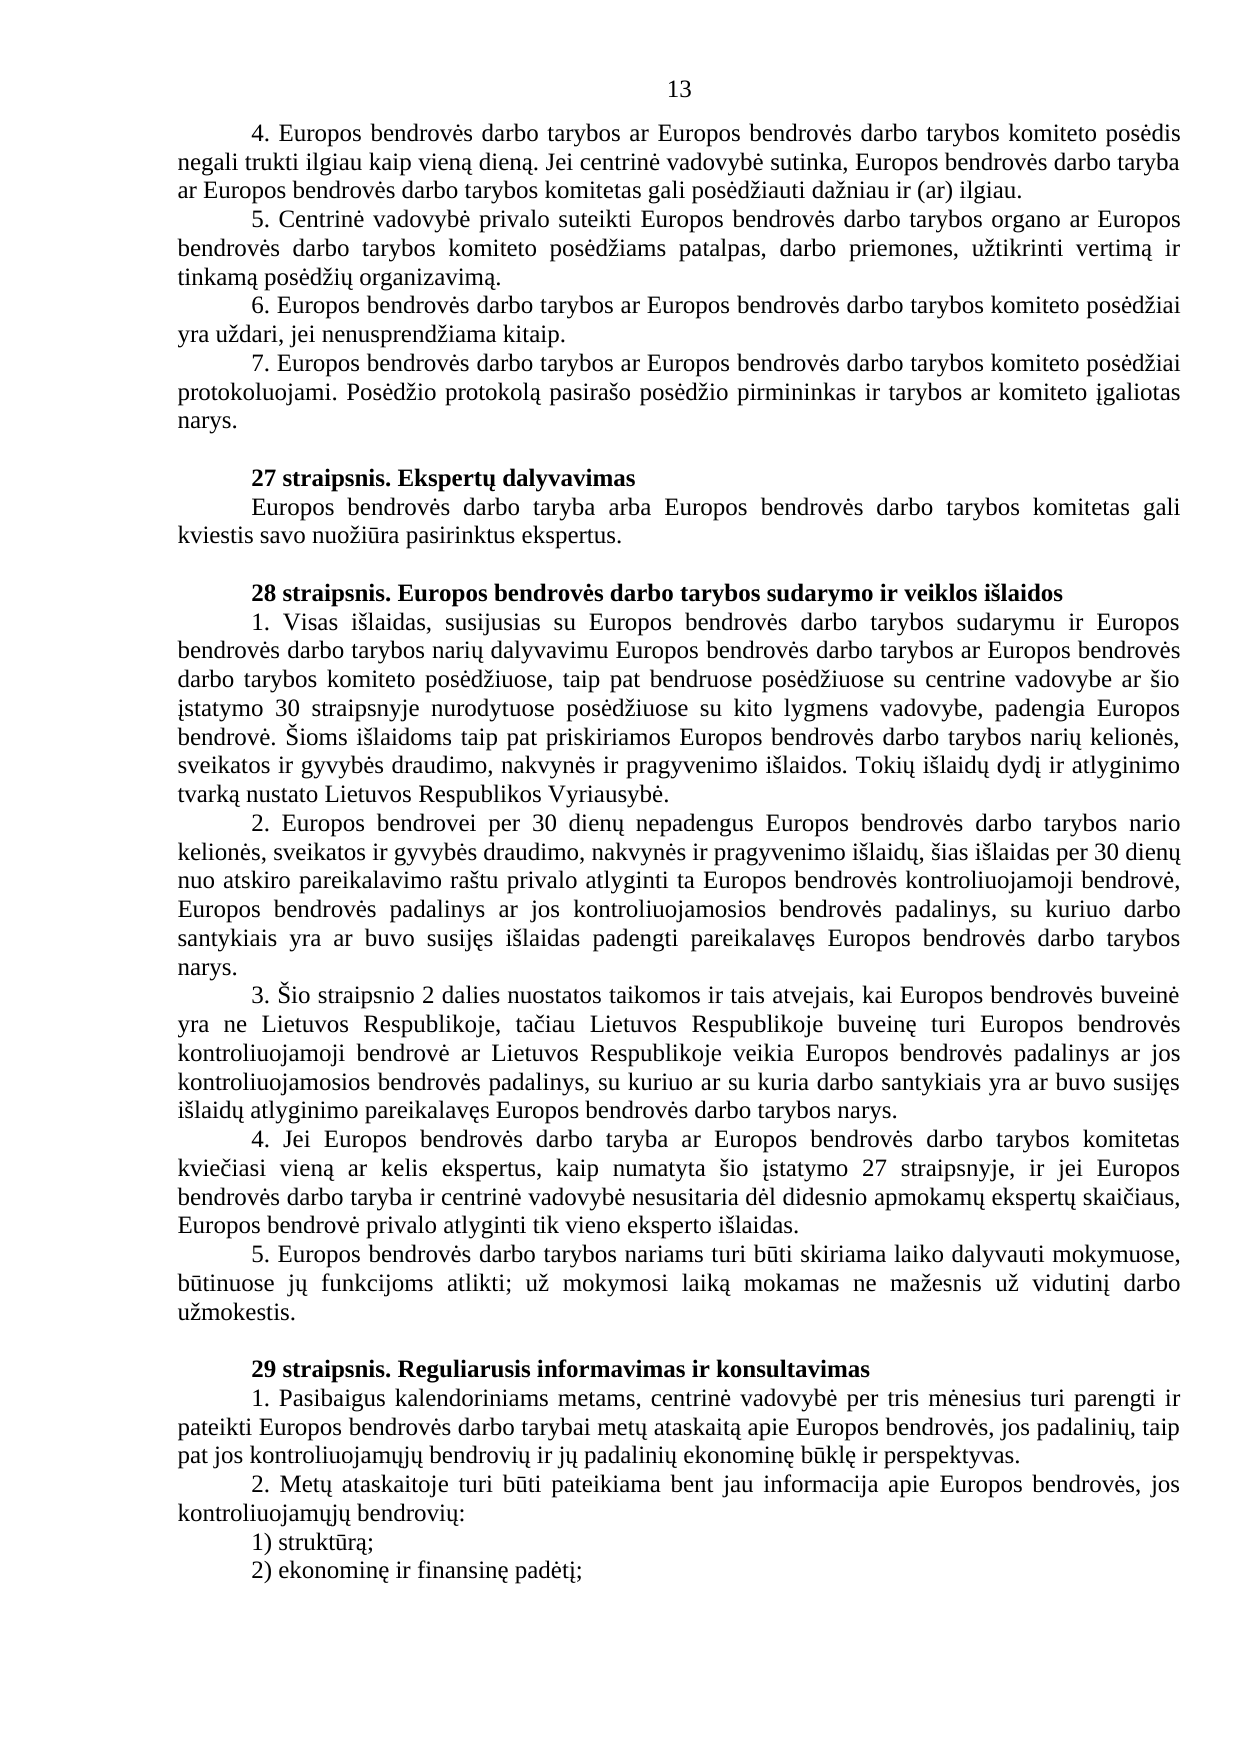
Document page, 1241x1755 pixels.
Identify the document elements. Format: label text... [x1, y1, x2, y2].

text 7. Europos bendrovės darbo tarybos ar Europos bendrovės darbo tarybos komiteto posėdžiai protokoluojami. Posėdžio protokolą pasirašo posėdžio pirmininkas ir tarybos ar komiteto įgaliotas narys. [177, 348, 1181, 434]
text 1. Visas išlaidas, susijusias su Europos bendrovės darbo tarybos sudarymu ir Europos bendrovės darbo tarybos narių dalyvavimu Europos bendrovės darbo tarybos ar Europos bendrovės darbo tarybos komiteto posėdžiuose, taip pat bendruose posėdžiuose su centrine vadovybe ar šio įstatymo 30 straipsnyje nurodytuose posėdžiuose su kito lygmens vadovybe, padengia Europos bendrovė. Šioms išlaidoms taip pat priskiriamos Europos bendrovės darbo tarybos narių kelionės, sveikatos ir gyvybės draudimo, nakvynės ir pragyvenimo išlaidos. Tokių išlaidų dydį ir atlyginimo tvarką nustato Lietuvos Respublikos Vyriausybė. [177, 607, 1181, 808]
text Europos bendrovės darbo taryba arba Europos bendrovės darbo tarybos komitetas gali kviestis savo nuožiūra pasirinktus ekspertus. [177, 492, 1181, 549]
text 5. Centrinė vadovybė privalo suteikti Europos bendrovės darbo tarybos organo ar Europos bendrovės darbo tarybos komiteto posėdžiams patalpas, darbo priemones, užtikrinti vertimą ir tinkamą posėdžių organizavimą. [177, 204, 1181, 291]
text 27 straipsnis. Ekspertų dalyvavimas [177, 463, 1181, 492]
text 29 straipsnis. Reguliarusis informavimas ir konsultavimas [177, 1354, 1181, 1383]
text 4. Jei Europos bendrovės darbo taryba ar Europos bendrovės darbo tarybos komitetas kviečiasi vieną ar kelis ekspertus, kaip numatyta šio įstatymo 27 straipsnyje, ir jei Europos bendrovės darbo taryba ir centrinė vadovybė nesusitaria dėl didesnio apmokamų ekspertų skaičiaus, Europos bendrovė privalo atlyginti tik vieno eksperto išlaidas. [177, 1124, 1181, 1239]
text 1. Pasibaigus kalendoriniams metams, centrinė vadovybė per tris mėnesius turi parengti ir pateikti Europos bendrovės darbo tarybai metų ataskaitą apie Europos bendrovės, jos padalinių, taip pat jos kontroliuojamųjų bendrovių ir jų padalinių ekonominę būklę ir perspektyvas. [177, 1383, 1181, 1469]
text 2. Metų ataskaitoje turi būti pateikiama bent jau informacija apie Europos bendrovės, jos kontroliuojamųjų bendrovių: [177, 1469, 1181, 1527]
text 2) ekonominę ir finansinę padėtį; [177, 1556, 1181, 1584]
text 3. Šio straipsnio 2 dalies nuostatos taikomos ir tais atvejais, kai Europos bendrovės buveinė yra ne Lietuvos Respublikoje, tačiau Lietuvos Respublikoje buveinę turi Europos bendrovės kontroliuojamoji bendrovė ar Lietuvos Respublikoje veikia Europos bendrovės padalinys ar jos kontroliuojamosios bendrovės padalinys, su kuriuo ar su kuria darbo santykiais yra ar buvo susijęs išlaidų atlyginimo pareikalavęs Europos bendrovės darbo tarybos narys. [177, 981, 1181, 1124]
text 4. Europos bendrovės darbo tarybos ar Europos bendrovės darbo tarybos komiteto posėdis negali trukti ilgiau kaip vieną dieną. Jei centrinė vadovybė sutinka, Europos bendrovės darbo taryba ar Europos bendrovės darbo tarybos komitetas gali posėdžiauti dažniau ir (ar) ilgiau. [177, 118, 1181, 204]
text 5. Europos bendrovės darbo tarybos nariams turi būti skiriama laiko dalyvauti mokymuose, būtinuose jų funkcijoms atlikti; už mokymosi laiką mokamas ne mažesnis už vidutinį darbo užmokestis. [177, 1239, 1181, 1326]
text 2. Europos bendrovei per 30 dienų nepadengus Europos bendrovės darbo tarybos nario kelionės, sveikatos ir gyvybės draudimo, nakvynės ir pragyvenimo išlaidų, šias išlaidas per 30 dienų nuo atskiro pareikalavimo raštu privalo atlyginti ta Europos bendrovės kontroliuojamoji bendrovė, Europos bendrovės padalinys ar jos kontroliuojamosios bendrovės padalinys, su kuriuo darbo santykiais yra ar buvo susijęs išlaidas padengti pareikalavęs Europos bendrovės darbo tarybos narys. [177, 808, 1181, 981]
text 6. Europos bendrovės darbo tarybos ar Europos bendrovės darbo tarybos komiteto posėdžiai yra uždari, jei nenusprendžiama kitaip. [177, 291, 1181, 348]
text 28 straipsnis. Europos bendrovės darbo tarybos sudarymo ir veiklos išlaidos [177, 578, 1181, 607]
text 1) struktūrą; [177, 1527, 1181, 1556]
